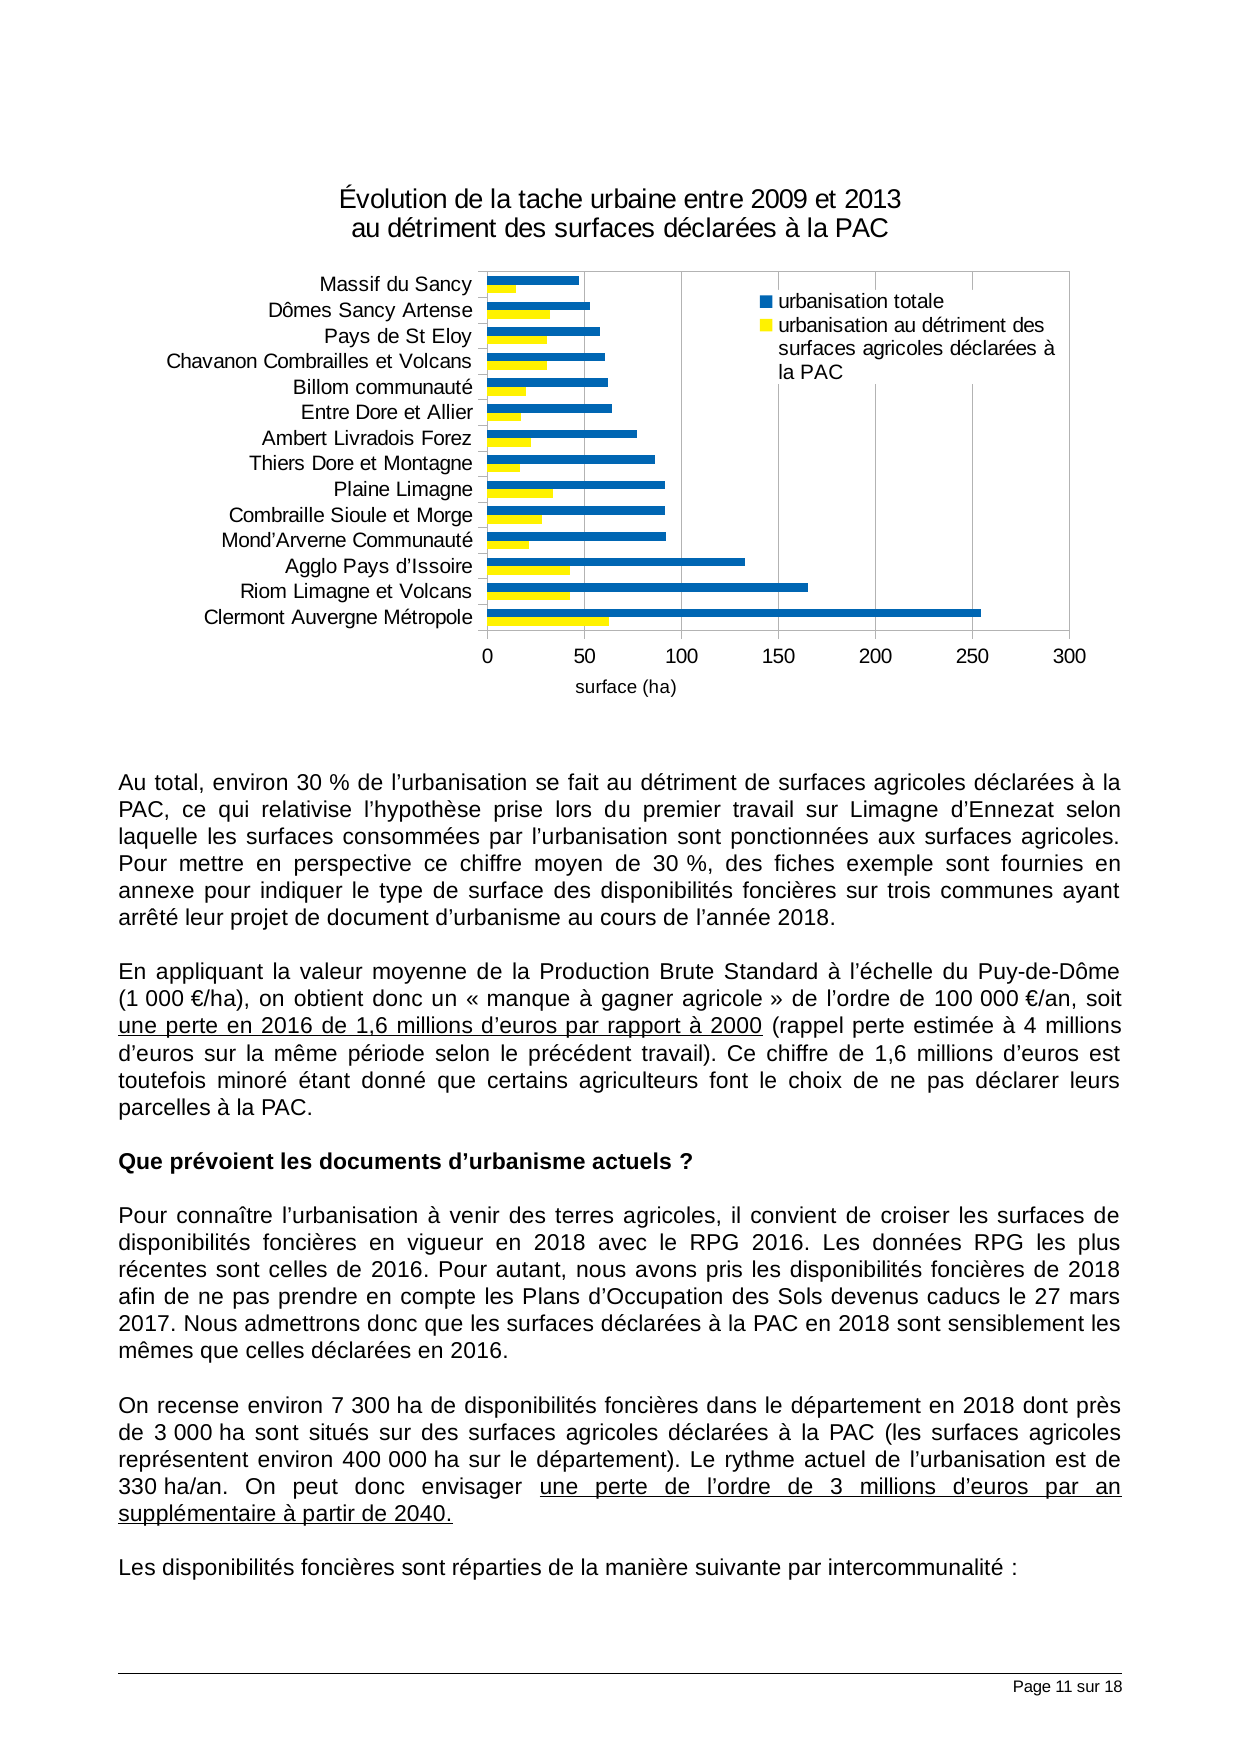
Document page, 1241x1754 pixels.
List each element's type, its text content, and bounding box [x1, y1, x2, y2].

text Au total, environ 30 % de l’urbanisation se fait au détriment de surfaces agricoles déclarées à la PAC, ce qui relativise l’hypothèse prise lors du premier travail sur Limagne d’Ennezat selon laquelle les surfaces consommées par l’urbanisation sont ponctionnées aux surfaces agricoles. Pour mettre en perspective ce chiffre moyen de 30 %, des fiches exemple sont fournies en annexe pour indiquer le type de surface des disponibilités foncières sur trois communes ayant arrêté leur projet de document d’urbanisme au cours de l’année 2018. [118, 768, 1122, 931]
text En appliquant la valeur moyenne de la Production Brute Standard à l’échelle du Puy-de-Dôme (1 000 €/ha), on obtient donc un « manque à gagner agricole » de l’ordre de 100 000 €/an, soit une perte en 2016 de 1,6 millions d’euros par rapport à 2000 (rappel perte estimée à 4 millions d’euros sur la même période selon le précédent travail). Ce chiffre de 1,6 millions d’euros est toutefois minoré étant donné que certains agriculteurs font le choix de ne pas déclarer leurs parcelles à la PAC. [118, 958, 1122, 1120]
text Pour connaître l’urbanisation à venir des terres agricoles, il convient de croiser les surfaces de disponibilités foncières en vigueur en 2018 avec le RPG 2016. Les données RPG les plus récentes sont celles de 2016. Pour autant, nous avons pris les disponibilités foncières de 2018 afin de ne pas prendre en compte les Plans d’Occupation des Sols devenus caducs le 27 mars 2017. Nous admettrons donc que les surfaces déclarées à la PAC en 2018 sont sensiblement les mêmes que celles déclarées en 2016. [118, 1201, 1122, 1364]
text On recense environ 7 300 ha de disponibilités foncières dans le département en 2018 dont près de 3 000 ha sont situés sur des surfaces agricoles déclarées à la PAC (les surfaces agricoles représentent environ 400 000 ha sur le département). Le rythme actuel de l’urbanisation est de 330 ha/an. On peut donc envisager une perte de l’ordre de 3 millions d’euros par an supplémentaire à partir de 2040. [118, 1391, 1122, 1526]
text Que prévoient les documents d’urbanisme actuels ? [118, 1147, 1122, 1174]
text Les disponibilités foncières sont réparties de la manière suivante par intercommunalité : [118, 1553, 1122, 1581]
